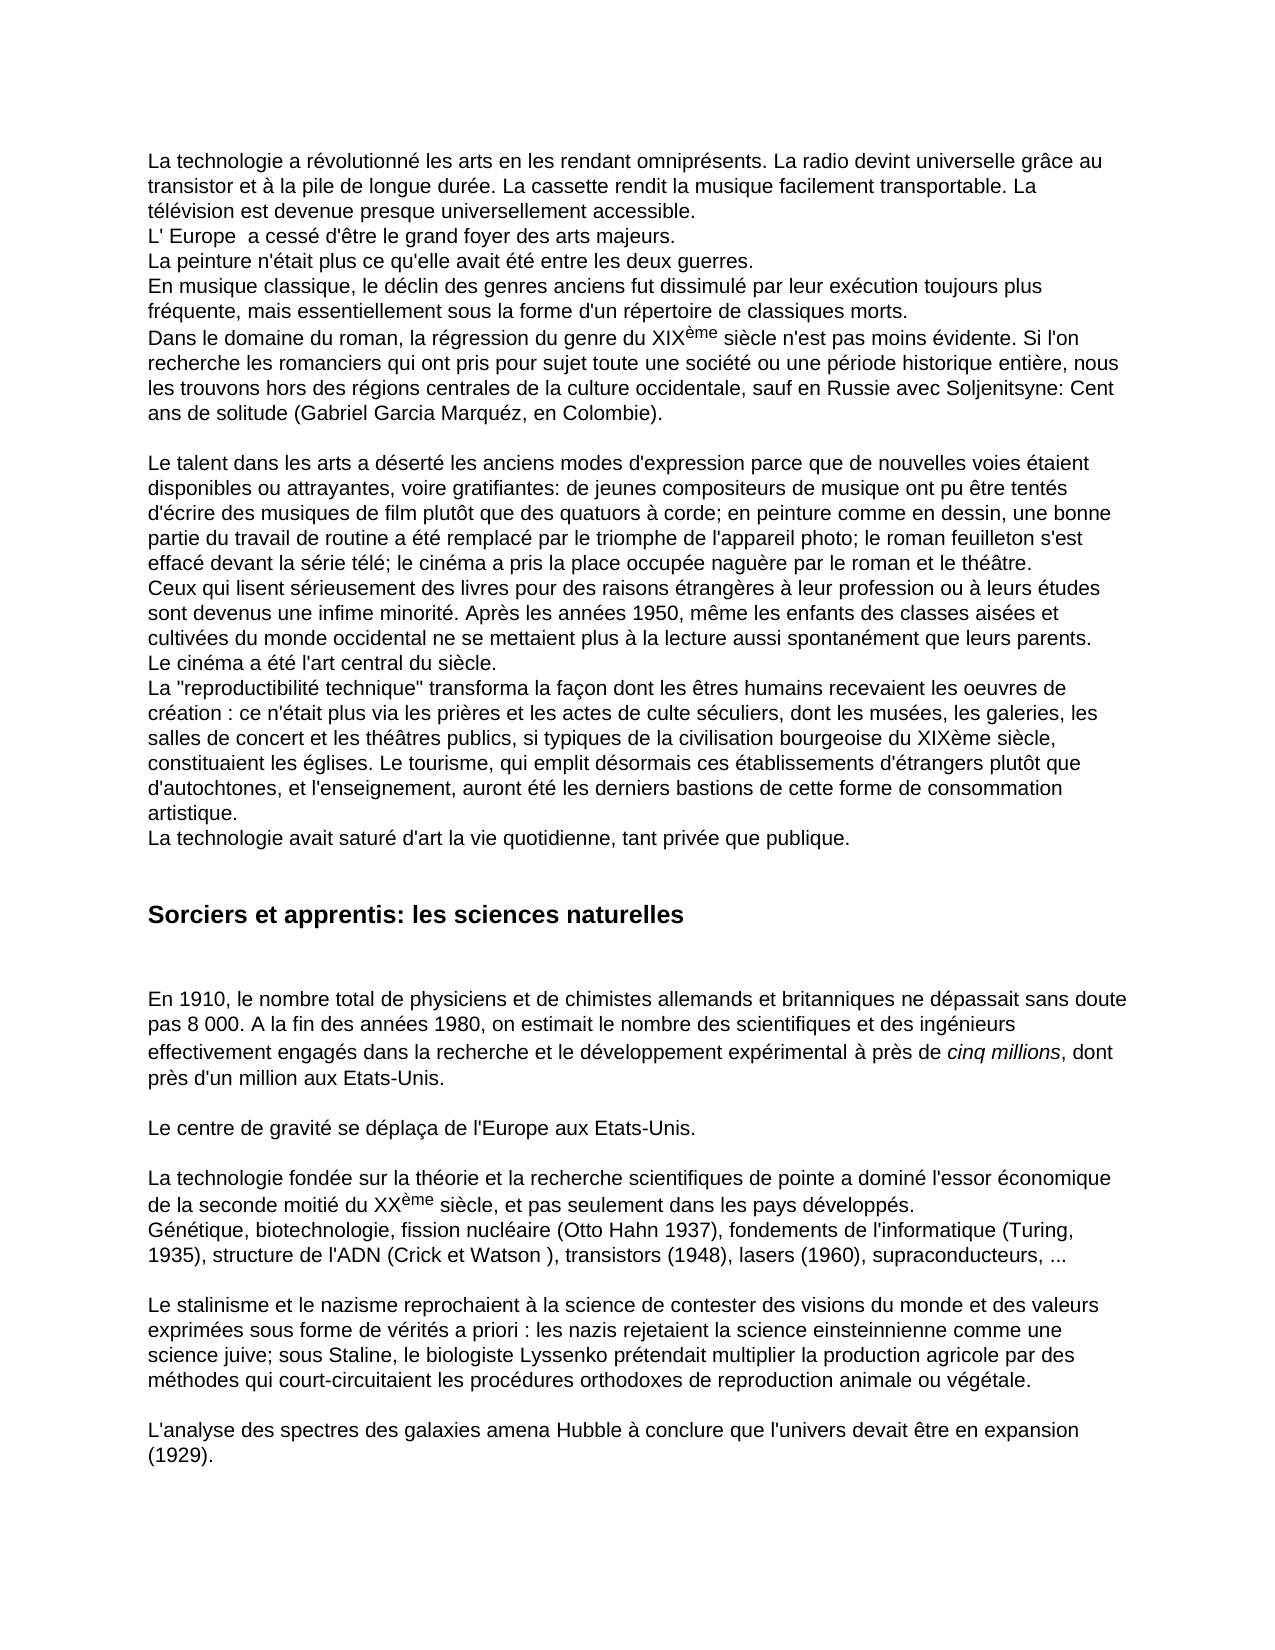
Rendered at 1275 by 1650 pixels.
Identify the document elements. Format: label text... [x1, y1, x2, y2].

text L' Europe a cessé d'être le grand foyer des arts majeurs. [148, 223, 1127, 248]
text Génétique, biotechnologie, fission nucléaire (Otto Hahn 1937), fondements de l'informatique (Turing, 1935), structure de l'ADN (Crick et Watson ), transistors (1948), lasers (1960), supraconducteurs, ... [148, 1217, 1127, 1267]
text En musique classique, le déclin des genres anciens fut dissimulé par leur exécution toujours plus fréquente, mais essentiellement sous la forme d'un répertoire de classiques morts. [148, 273, 1127, 323]
text En 1910, le nombre total de physiciens et de chimistes allemands et britanniques ne dépassait sans doute pas 8 000. A la fin des années 1980, on estimait le nombre des scientifiques et des ingénieurs effectivement engagés dans la recherche et le développement expérimental à près de cinq millions, dont près d'un million aux Etats-Unis. [148, 986, 1127, 1090]
text La technologie fondée sur la théorie et la recherche scientifiques de pointe a dominé l'essor économique de la seconde moitié du XXème siècle, et pas seulement dans les pays développés. [148, 1165, 1127, 1217]
text Le cinéma a été l'art central du siècle. [148, 650, 1127, 675]
text Le stalinisme et le nazisme reprochaient à la science de contester des visions du monde et des valeurs exprimées sous forme de vérités a priori : les nazis rejetaient la science einsteinnienne comme une science juive; sous Staline, le biologiste Lyssenko prétendait multiplier la production agricole par des méthodes qui court-circuitaient les procédures orthodoxes de reproduction animale ou végétale. [148, 1292, 1127, 1392]
text Le centre de gravité se déplaça de l'Europe aux Etats-Unis. [148, 1115, 1127, 1140]
text Sorciers et apprentis: les sciences naturelles [148, 900, 1127, 928]
text L'analyse des spectres des galaxies amena Hubble à conclure que l'univers devait être en expansion (1929). [148, 1417, 1127, 1467]
text La peinture n'était plus ce qu'elle avait été entre les deux guerres. [148, 248, 1127, 273]
text Le talent dans les arts a déserté les anciens modes d'expression parce que de nouvelles voies étaient disponibles ou attrayantes, voire gratifiantes: de jeunes compositeurs de musique ont pu être tentés d'écrire des musiques de film plutôt que des quatuors à corde; en peinture comme en dessin, une bonne partie du travail de routine a été remplacé par le triomphe de l'appareil photo; le roman feuilleton s'est effacé devant la série télé; le cinéma a pris la place occupée naguère par le roman et le théâtre. [148, 450, 1127, 575]
text La technologie avait saturé d'art la vie quotidienne, tant privée que publique. [148, 825, 1127, 850]
text Dans le domaine du roman, la régression du genre du XIXème siècle n'est pas moins évidente. Si l'on recherche les romanciers qui ont pris pour sujet toute une société ou une période historique entière, nous les trouvons hors des régions centrales de la culture occidentale, sauf en Russie avec Soljenitsyne: Cent ans de solitude (Gabriel Garcia Marquéz, en Colombie). [148, 323, 1127, 425]
text Ceux qui lisent sérieusement des livres pour des raisons étrangères à leur profession ou à leurs études sont devenus une infime minorité. Après les années 1950, même les enfants des classes aisées et cultivées du monde occidental ne se mettaient plus à la lecture aussi spontanément que leurs parents. [148, 575, 1127, 650]
text La technologie a révolutionné les arts en les rendant omniprésents. La radio devint universelle grâce au transistor et à la pile de longue durée. La cassette rendit la musique facilement transportable. La télévision est devenue presque universellement accessible. [148, 148, 1127, 223]
text La "reproductibilité technique" transforma la façon dont les êtres humains recevaient les oeuvres de création : ce n'était plus via les prières et les actes de culte séculiers, dont les musées, les galeries, les salles de concert et les théâtres publics, si typiques de la civilisation bourgeoise du XIXème siècle, constituaient les églises. Le tourisme, qui emplit désormais ces établissements d'étrangers plutôt que d'autochtones, et l'enseignement, auront été les derniers bastions de cette forme de consommation artistique. [148, 675, 1127, 825]
